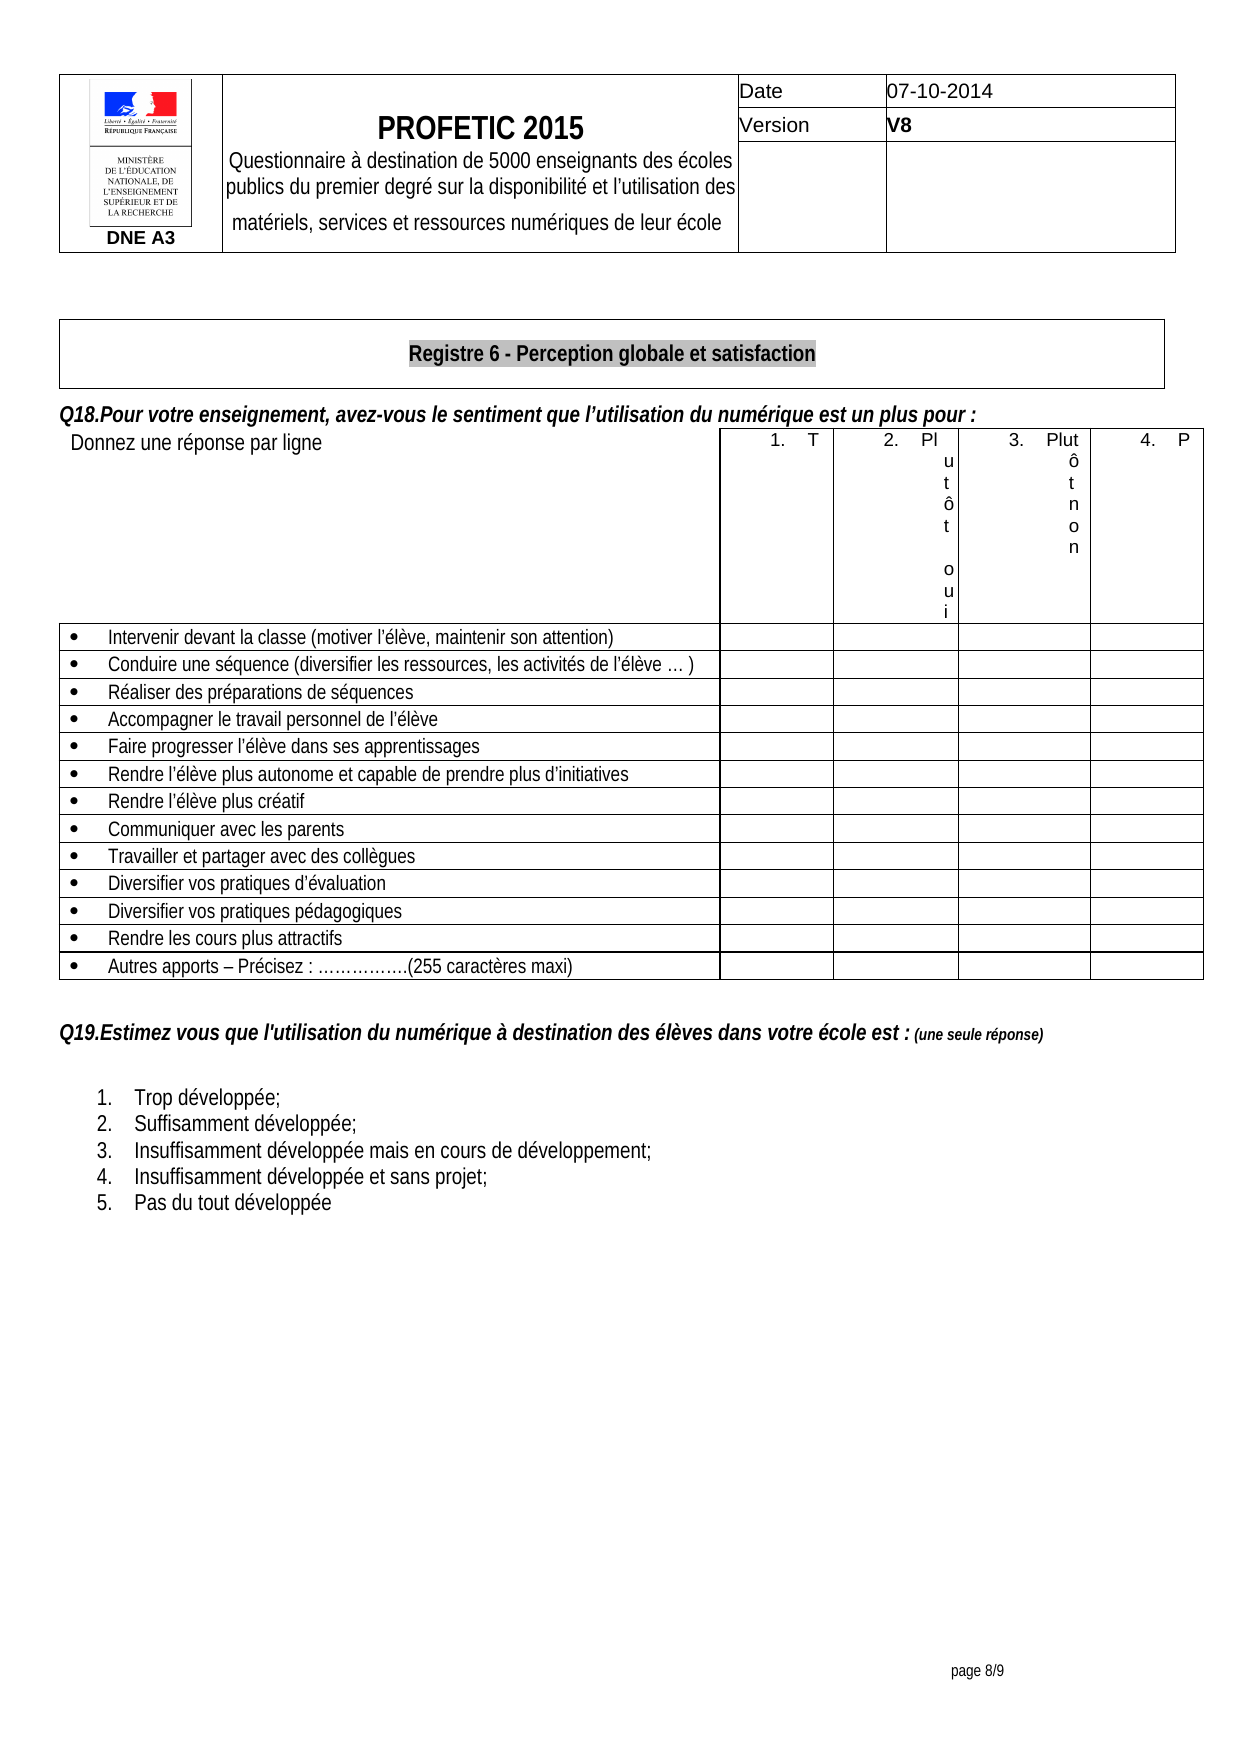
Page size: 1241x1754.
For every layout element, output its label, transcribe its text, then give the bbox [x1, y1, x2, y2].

table_cell [1091, 898, 1203, 924]
table_cell [959, 898, 1090, 924]
table_cell [721, 898, 833, 924]
table_cell [959, 706, 1090, 732]
table_cell [834, 706, 958, 732]
table_cell [959, 733, 1090, 759]
table_cell [1091, 706, 1203, 732]
list Insuffisamment développée et sans projet; [97, 1163, 1181, 1189]
table_cell [1091, 733, 1203, 759]
table_cell Rendre l’élève plus créatif [60, 788, 719, 814]
table_cell [721, 870, 833, 897]
table_cell [959, 843, 1090, 869]
table_cell [959, 925, 1090, 951]
table_cell [1091, 953, 1203, 979]
table_cell [834, 953, 958, 979]
list Estimez vous que l'utilisation du numérique à destination des élèves dans votre école est : (une seule réponse) [59, 1019, 1181, 1045]
table_cell [1091, 624, 1203, 650]
table_cell [721, 953, 833, 979]
table_header Plutôt oui [834, 429, 958, 623]
table_cell [1091, 815, 1203, 842]
table_cell [959, 651, 1090, 677]
table_cell [834, 651, 958, 677]
table_cell [1091, 843, 1203, 869]
table_cell Conduire une séquence (diversifier les ressources, les activités de l’élève … ) [60, 651, 719, 677]
table_cell [1091, 788, 1203, 814]
table_cell [959, 953, 1090, 979]
table_cell [959, 870, 1090, 897]
table_cell [959, 761, 1090, 787]
table_cell [721, 788, 833, 814]
table_cell Communiquer avec les parents [60, 815, 719, 842]
table_cell Rendre les cours plus attractifs [60, 925, 719, 951]
table_cell Réaliser des préparations de séquences [60, 679, 719, 705]
table_cell [834, 624, 958, 650]
list Trop développée; [97, 1084, 1181, 1110]
table_cell [1091, 651, 1203, 677]
table_cell [721, 843, 833, 869]
table_header Plutôt non [959, 429, 1090, 623]
table_header Tout à fait [721, 429, 833, 623]
table_cell [834, 815, 958, 842]
table_cell Autres apports – Précisez : …………….(255 caractères maxi) [60, 953, 719, 979]
table_header Pas du tout [1091, 429, 1203, 623]
table_cell Faire progresser l’élève dans ses apprentissages [60, 733, 719, 759]
table_cell Rendre l’élève plus autonome et capable de prendre plus d’initiatives [60, 761, 719, 787]
table_cell [721, 706, 833, 732]
table_cell [834, 925, 958, 951]
table_cell [834, 733, 958, 759]
table_cell Diversifier vos pratiques d’évaluation [60, 870, 719, 897]
table_header Donnez une réponse par ligne [59, 428, 719, 623]
table_cell [834, 898, 958, 924]
table_cell Intervenir devant la classe (motiver l’élève, maintenir son attention) [60, 624, 719, 650]
table_cell [1091, 761, 1203, 787]
table_cell [834, 870, 958, 897]
table_cell [959, 815, 1090, 842]
table_cell [959, 679, 1090, 705]
table_cell [721, 624, 833, 650]
table_cell [1091, 679, 1203, 705]
table_cell [721, 679, 833, 705]
list Suffisamment développée; [97, 1110, 1181, 1137]
list Insuffisamment développée mais en cours de développement; [97, 1137, 1181, 1163]
table_cell [721, 815, 833, 842]
table_cell [834, 788, 958, 814]
table_cell [959, 788, 1090, 814]
table_cell [721, 761, 833, 787]
table_cell [834, 679, 958, 705]
table_cell Diversifier vos pratiques pédagogiques [60, 898, 719, 924]
table_cell [721, 733, 833, 759]
table_cell [959, 624, 1090, 650]
table_cell [721, 651, 833, 677]
list Pas du tout développée [97, 1189, 1181, 1216]
table_cell [834, 761, 958, 787]
text Registre 6 - Perception globale et satisfaction [60, 320, 1164, 388]
table_cell [1091, 870, 1203, 897]
table_cell Accompagner le travail personnel de l’élève [60, 706, 719, 732]
table_cell [834, 843, 958, 869]
table_cell [721, 925, 833, 951]
list Pour votre enseignement, avez-vous le sentiment que l’utilisation du numérique est un plus pour : [59, 401, 1181, 427]
table_cell Travailler et partager avec des collègues [60, 843, 719, 869]
table_cell [1091, 925, 1203, 951]
